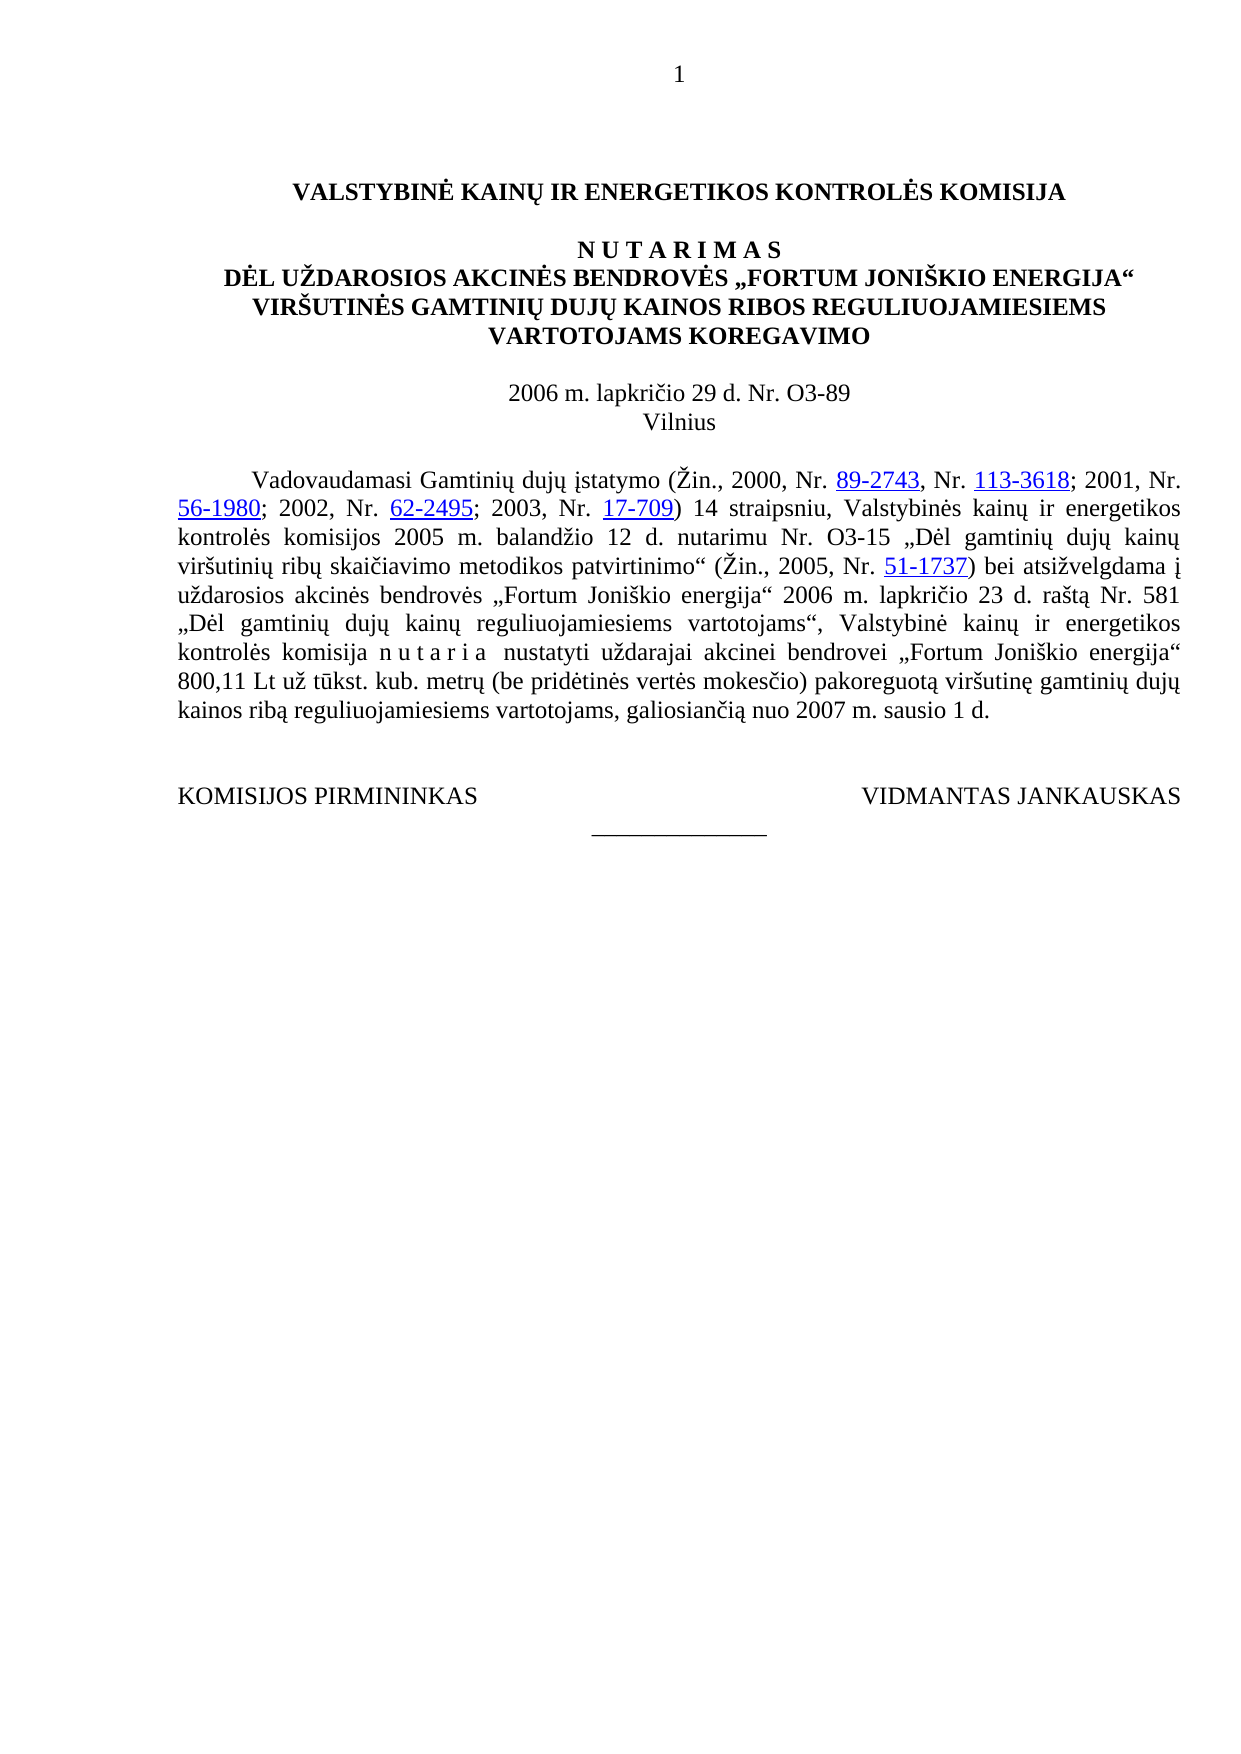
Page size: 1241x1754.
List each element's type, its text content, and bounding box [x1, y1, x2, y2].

text 2006 m. lapkričio 29 d. Nr. O3-89 [177, 378, 1181, 407]
text VALSTYBINĖ KAINŲ IR ENERGETIKOS KONTROLĖS KOMISIJA [177, 177, 1181, 206]
text DĖL UŽDAROSIOS AKCINĖS BENDROVĖS „FORTUM JONIŠKIO ENERGIJA“ VIRŠUTINĖS GAMTINIŲ DUJŲ KAINOS RIBOS REGULIUOJAMIESIEMS VARTOTOJAMS KOREGAVIMO [177, 263, 1181, 350]
text Vadovaudamasi Gamtinių dujų įstatymo (Žin., 2000, Nr. 89-2743, Nr. 113-3618; 2001, Nr. 56-1980; 2002, Nr. 62-2495; 2003, Nr. 17-709) 14 straipsniu, Valstybinės kainų ir energetikos kontrolės komisijos 2005 m. balandžio 12 d. nutarimu Nr. O3-15 „Dėl gamtinių dujų kainų viršutinių ribų skaičiavimo metodikos patvirtinimo“ (Žin., 2005, Nr. 51-1737) bei atsižvelgdama į uždarosios akcinės bendrovės „Fortum Joniškio energija“ 2006 m. lapkričio 23 d. raštą Nr. 581 „Dėl gamtinių dujų kainų reguliuojamiesiems vartotojams“, Valstybinė kainų ir energetikos kontrolės komisija nutaria nustatyti uždarajai akcinei bendrovei „Fortum Joniškio energija“ 800,11 Lt už tūkst. kub. metrų (be pridėtinės vertės mokesčio) pakoreguotą viršutinę gamtinių dujų kainos ribą reguliuojamiesiems vartotojams, galiosiančią nuo 2007 m. sausio 1 d. [177, 465, 1181, 723]
text N U T A R I M A S [177, 235, 1181, 263]
text KOMISIJOS PIRMININKAS VIDMANTAS JANKAUSKAS [177, 781, 1181, 810]
text Vilnius [177, 407, 1181, 436]
text ______________ [177, 810, 1181, 838]
